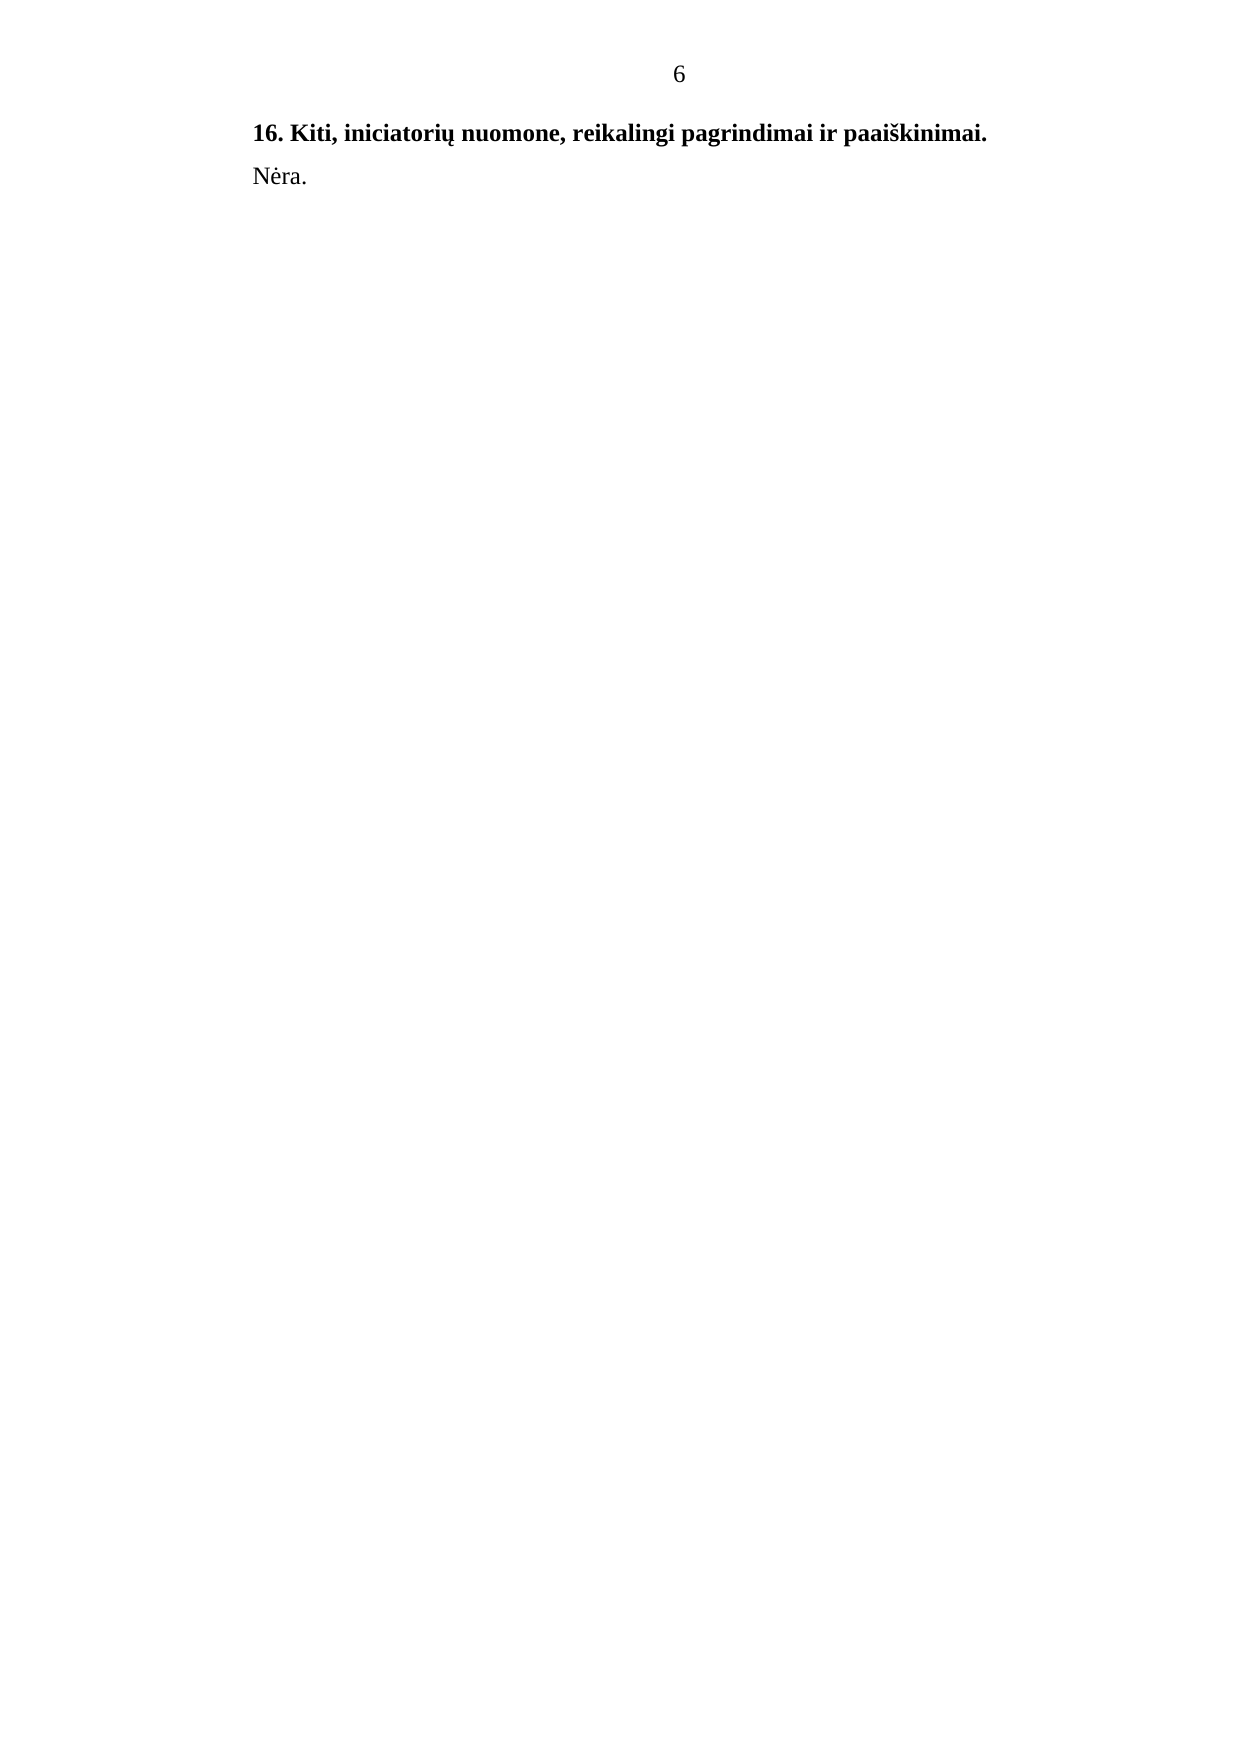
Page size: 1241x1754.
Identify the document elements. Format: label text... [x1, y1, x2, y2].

text Nėra. [177, 161, 1181, 190]
text 16. Kiti, iniciatorių nuomone, reikalingi pagrindimai ir paaiškinimai. [177, 118, 1181, 147]
